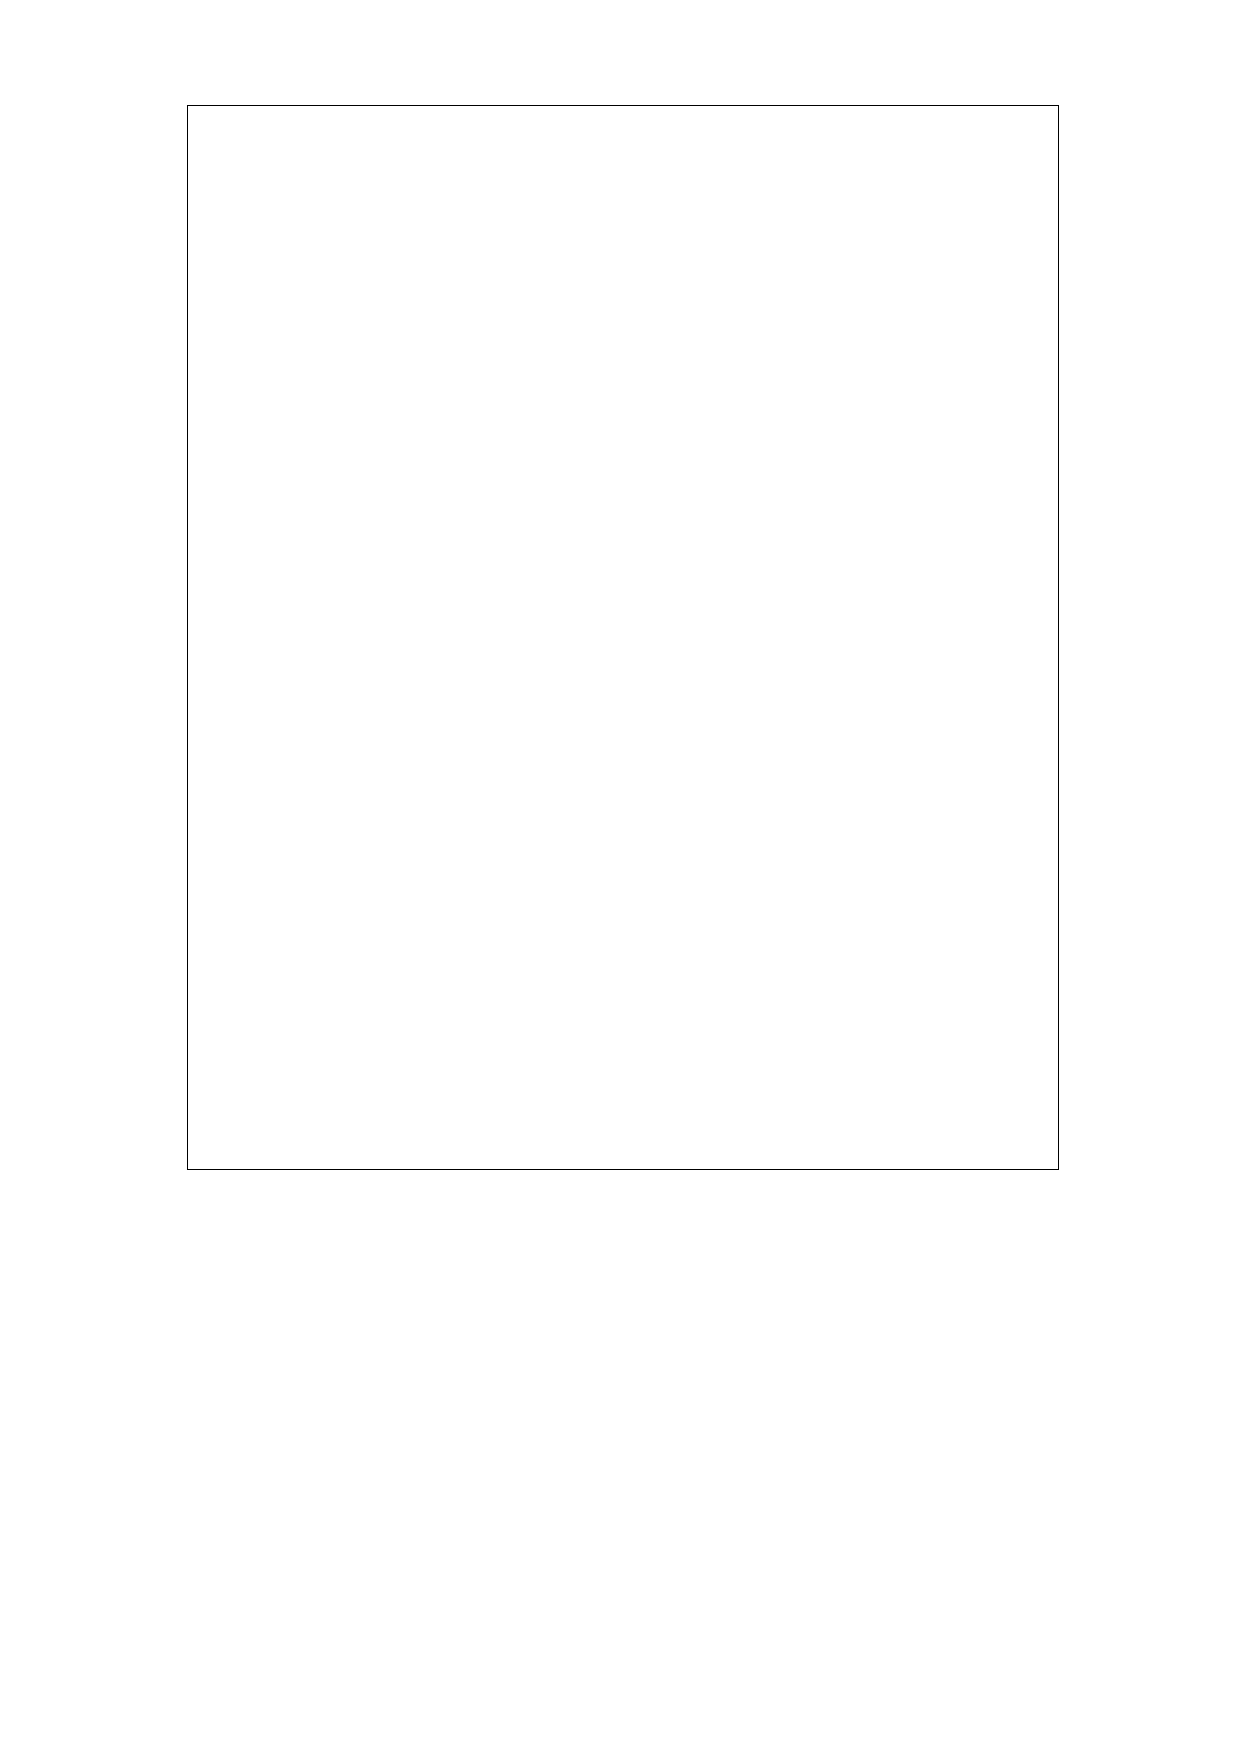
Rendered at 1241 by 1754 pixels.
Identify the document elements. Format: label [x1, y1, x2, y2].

table_header [188, 106, 1058, 1169]
